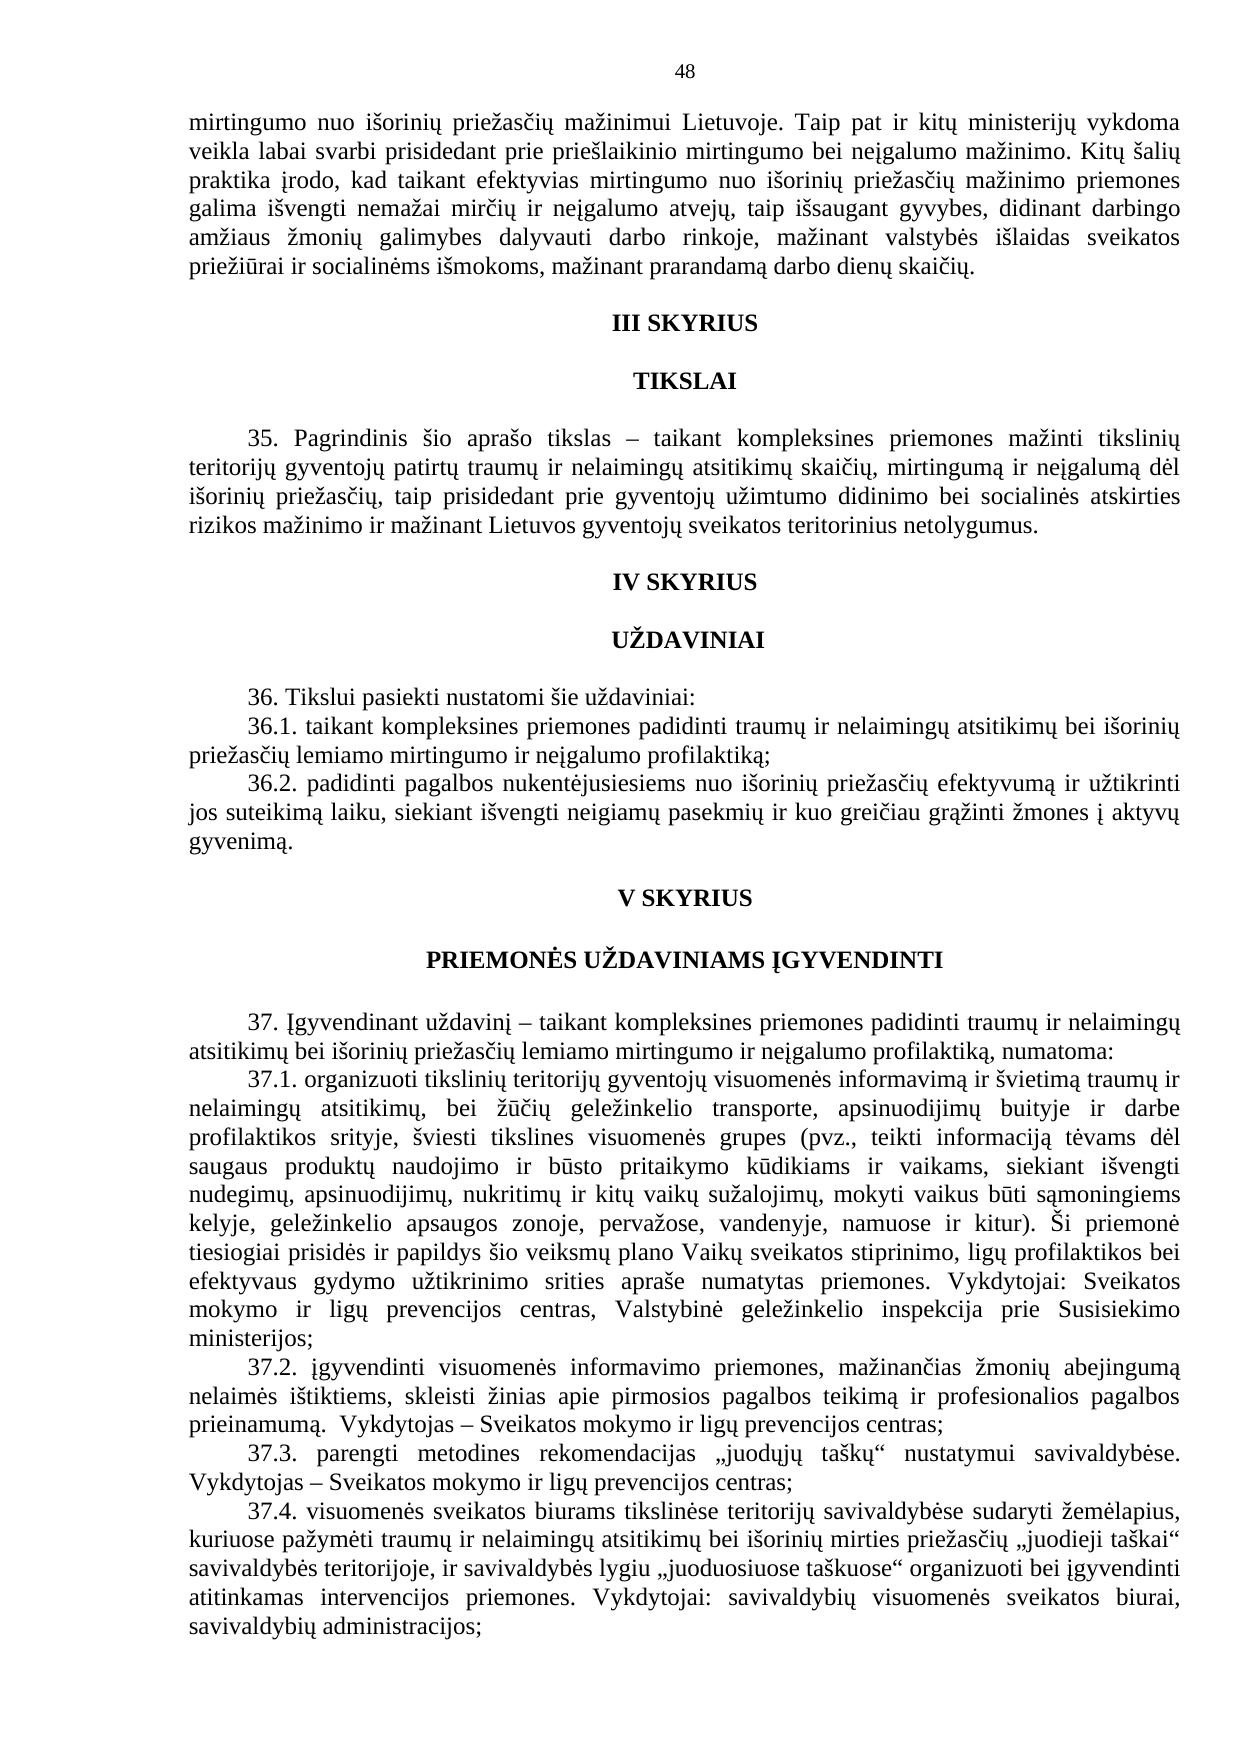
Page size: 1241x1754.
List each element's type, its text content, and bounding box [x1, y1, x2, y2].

text 36.1. taikant kompleksines priemones padidinti traumų ir nelaimingų atsitikimų bei išorinių priežasčių lemiamo mirtingumo ir neįgalumo profilaktiką; [188, 711, 1181, 768]
text 36.2. padidinti pagalbos nukentėjusiesiems nuo išorinių priežasčių efektyvumą ir užtikrinti jos suteikimą laiku, siekiant išvengti neigiamų pasekmių ir kuo greičiau grąžinti žmones į aktyvų gyvenimą. [188, 768, 1181, 855]
text 37.2. įgyvendinti visuomenės informavimo priemones, mažinančias žmonių abejingumą nelaimės ištiktiems, skleisti žinias apie pirmosios pagalbos teikimą ir profesionalios pagalbos prieinamumą. Vykdytojas – Sveikatos mokymo ir ligų prevencijos centras; [188, 1352, 1181, 1438]
text 37.3. parengti metodines rekomendacijas „juodųjų taškų“ nustatymui savivaldybėse. Vykdytojas – Sveikatos mokymo ir ligų prevencijos centras; [188, 1438, 1181, 1496]
text 37.1. organizuoti tikslinių teritorijų gyventojų visuomenės informavimą ir švietimą traumų ir nelaimingų atsitikimų, bei žūčių geležinkelio transporte, apsinuodijimų buityje ir darbe profilaktikos srityje, šviesti tikslines visuomenės grupes (pvz., teikti informaciją tėvams dėl saugaus produktų naudojimo ir būsto pritaikymo kūdikiams ir vaikams, siekiant išvengti nudegimų, apsinuodijimų, nukritimų ir kitų vaikų sužalojimų, mokyti vaikus būti sąmoningiems kelyje, geležinkelio apsaugos zonoje, pervažose, vandenyje, namuose ir kitur). Ši priemonė tiesiogiai prisidės ir papildys šio veiksmų plano Vaikų sveikatos stiprinimo, ligų profilaktikos bei efektyvaus gydymo užtikrinimo srities apraše numatytas priemones. Vykdytojai: Sveikatos mokymo ir ligų prevencijos centras, Valstybinė geležinkelio inspekcija prie Susisiekimo ministerijos; [188, 1064, 1181, 1352]
text TIKSLAI [188, 366, 1181, 395]
text V SKYRIUS [188, 883, 1181, 912]
text 37.4. visuomenės sveikatos biurams tikslinėse teritorijų savivaldybėse sudaryti žemėlapius, kuriuose pažymėti traumų ir nelaimingų atsitikimų bei išorinių mirties priežasčių „juodieji taškai“ savivaldybės teritorijoje, ir savivaldybės lygiu „juoduosiuose taškuose“ organizuoti bei įgyvendinti atitinkamas intervencijos priemones. Vykdytojai: savivaldybių visuomenės sveikatos biurai, savivaldybių administracijos; [188, 1496, 1181, 1639]
text 37. Įgyvendinant uždavinį – taikant kompleksines priemones padidinti traumų ir nelaimingų atsitikimų bei išorinių priežasčių lemiamo mirtingumo ir neįgalumo profilaktiką, numatoma: [188, 1007, 1181, 1064]
text 36. Tikslui pasiekti nustatomi šie uždaviniai: [188, 682, 1181, 711]
text 35. Pagrindinis šio aprašo tikslas – taikant kompleksines priemones mažinti tikslinių teritorijų gyventojų patirtų traumų ir nelaimingų atsitikimų skaičių, mirtingumą ir neįgalumą dėl išorinių priežasčių, taip prisidedant prie gyventojų užimtumo didinimo bei socialinės atskirties rizikos mažinimo ir mažinant Lietuvos gyventojų sveikatos teritorinius netolygumus. [188, 423, 1181, 538]
text PRIEMONĖS UŽDAVINIAMS ĮGYVENDINTI [188, 945, 1181, 974]
text III SKYRIUS [188, 308, 1181, 337]
text UŽDAVINIAI [188, 625, 1181, 653]
text mirtingumo nuo išorinių priežasčių mažinimui Lietuvoje. Taip pat ir kitų ministerijų vykdoma veikla labai svarbi prisidedant prie priešlaikinio mirtingumo bei neįgalumo mažinimo. Kitų šalių praktika įrodo, kad taikant efektyvias mirtingumo nuo išorinių priežasčių mažinimo priemones galima išvengti nemažai mirčių ir neįgalumo atvejų, taip išsaugant gyvybes, didinant darbingo amžiaus žmonių galimybes dalyvauti darbo rinkoje, mažinant valstybės išlaidas sveikatos priežiūrai ir socialinėms išmokoms, mažinant prarandamą darbo dienų skaičių. [188, 107, 1181, 280]
text IV SKYRIUS [188, 567, 1181, 596]
